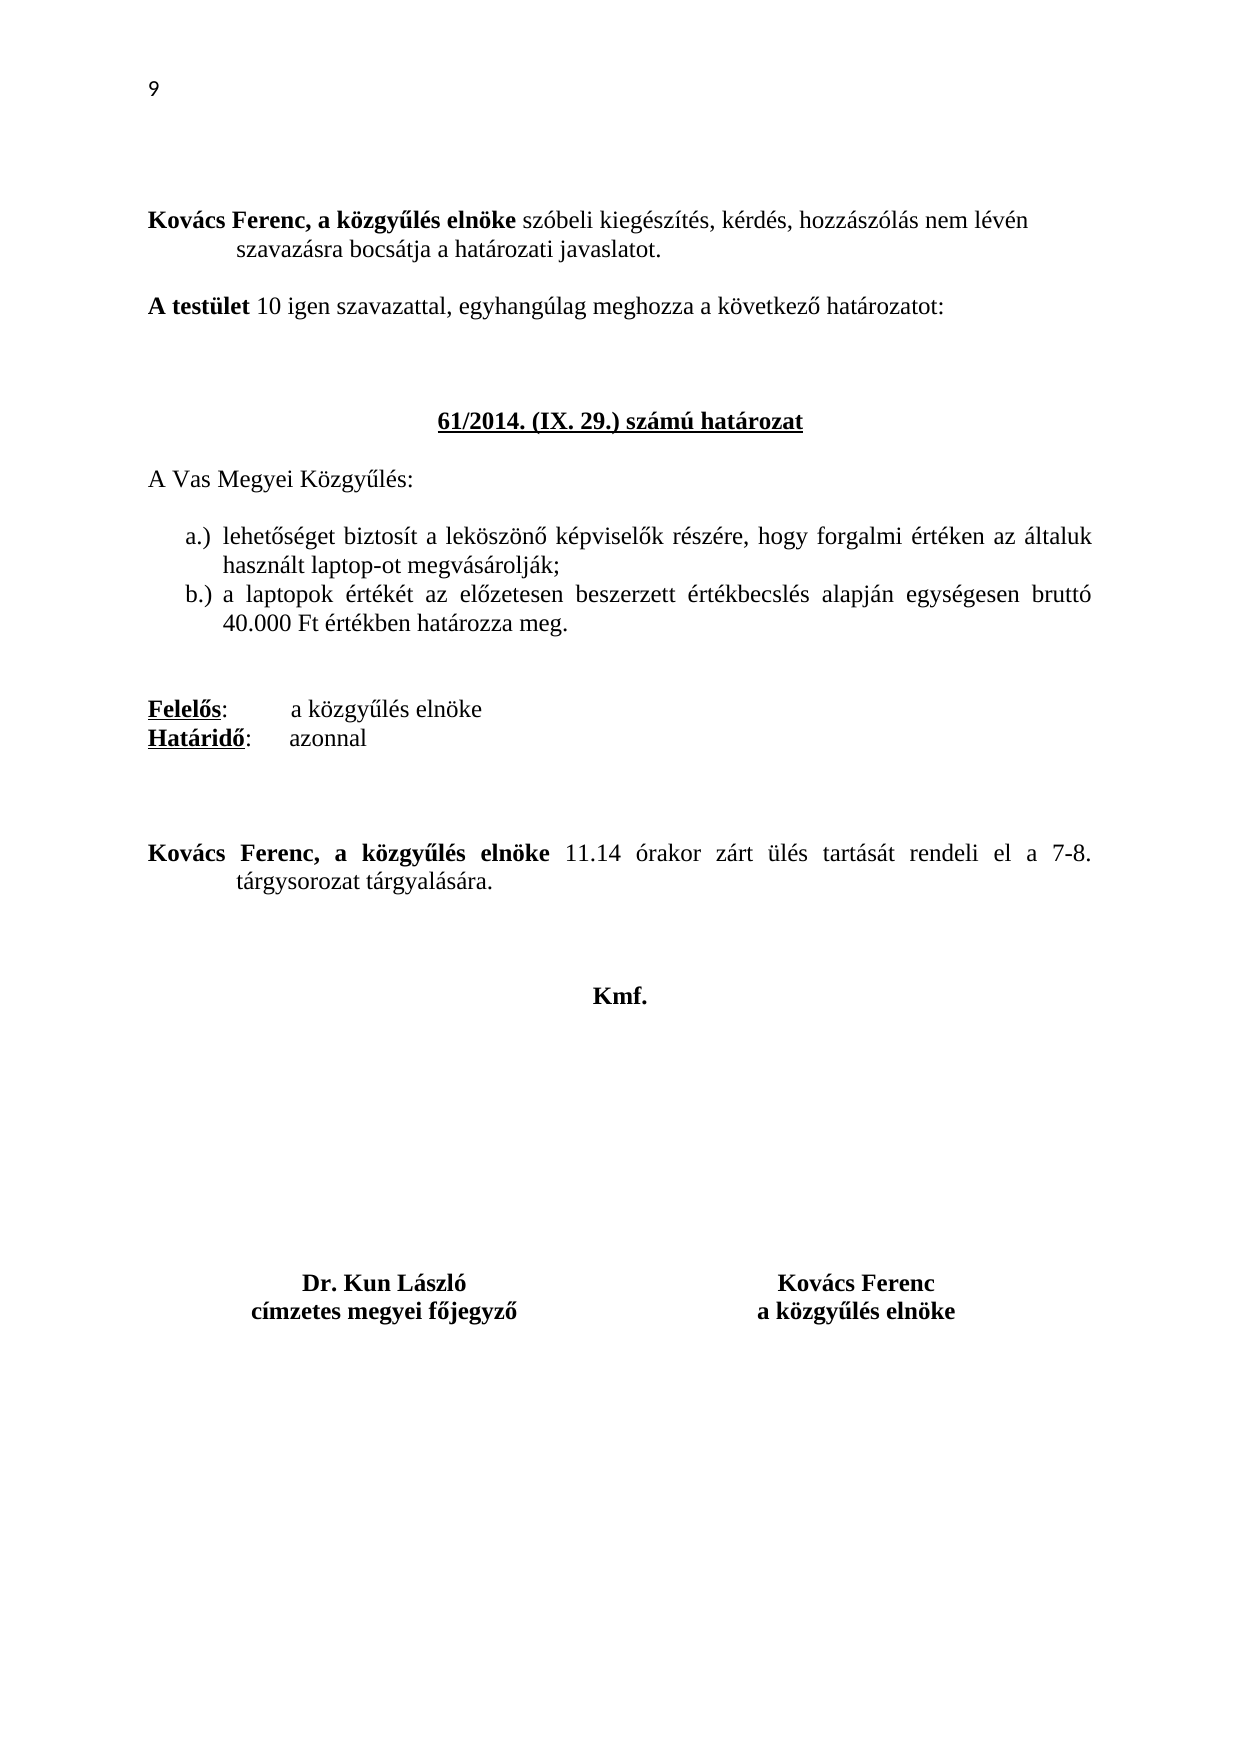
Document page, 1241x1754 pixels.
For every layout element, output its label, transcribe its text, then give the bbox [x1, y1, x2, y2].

table_cell címzetes megyei főjegyző [148, 1296, 620, 1325]
list a laptopok értékét az előzetesen beszerzett értékbecslés alapján egységesen bruttó 40.000 Ft értékben határozza meg. [185, 579, 1093, 636]
text Kovács Ferenc, a közgyűlés elnöke szóbeli kiegészítés, kérdés, hozzászólás nem lévén szavazásra bocsátja a határozati javaslatot. [148, 205, 1093, 263]
text 61/2014. (IX. 29.) számú határozat [148, 406, 1093, 435]
text A Vas Megyei Közgyűlés: [148, 464, 1093, 493]
table_cell a közgyűlés elnöke [620, 1296, 1092, 1325]
text Kovács Ferenc, a közgyűlés elnöke 11.14 órakor zárt ülés tartását rendeli el a 7-8. tárgysorozat tárgyalására. [148, 838, 1093, 895]
text Felelős: a közgyűlés elnöke [148, 694, 1093, 723]
text Kmf. [148, 981, 1093, 1010]
text Határidő: azonnal [148, 723, 1093, 751]
table_header Dr. Kun László [148, 1268, 620, 1296]
text A testület 10 igen szavazattal, egyhangúlag meghozza a következő határozatot: [148, 291, 1093, 320]
table_header Kovács Ferenc [620, 1268, 1092, 1296]
list lehetőséget biztosít a leköszönő képviselők részére, hogy forgalmi értéken az általuk használt laptop-ot megvásárolják; [185, 521, 1093, 579]
